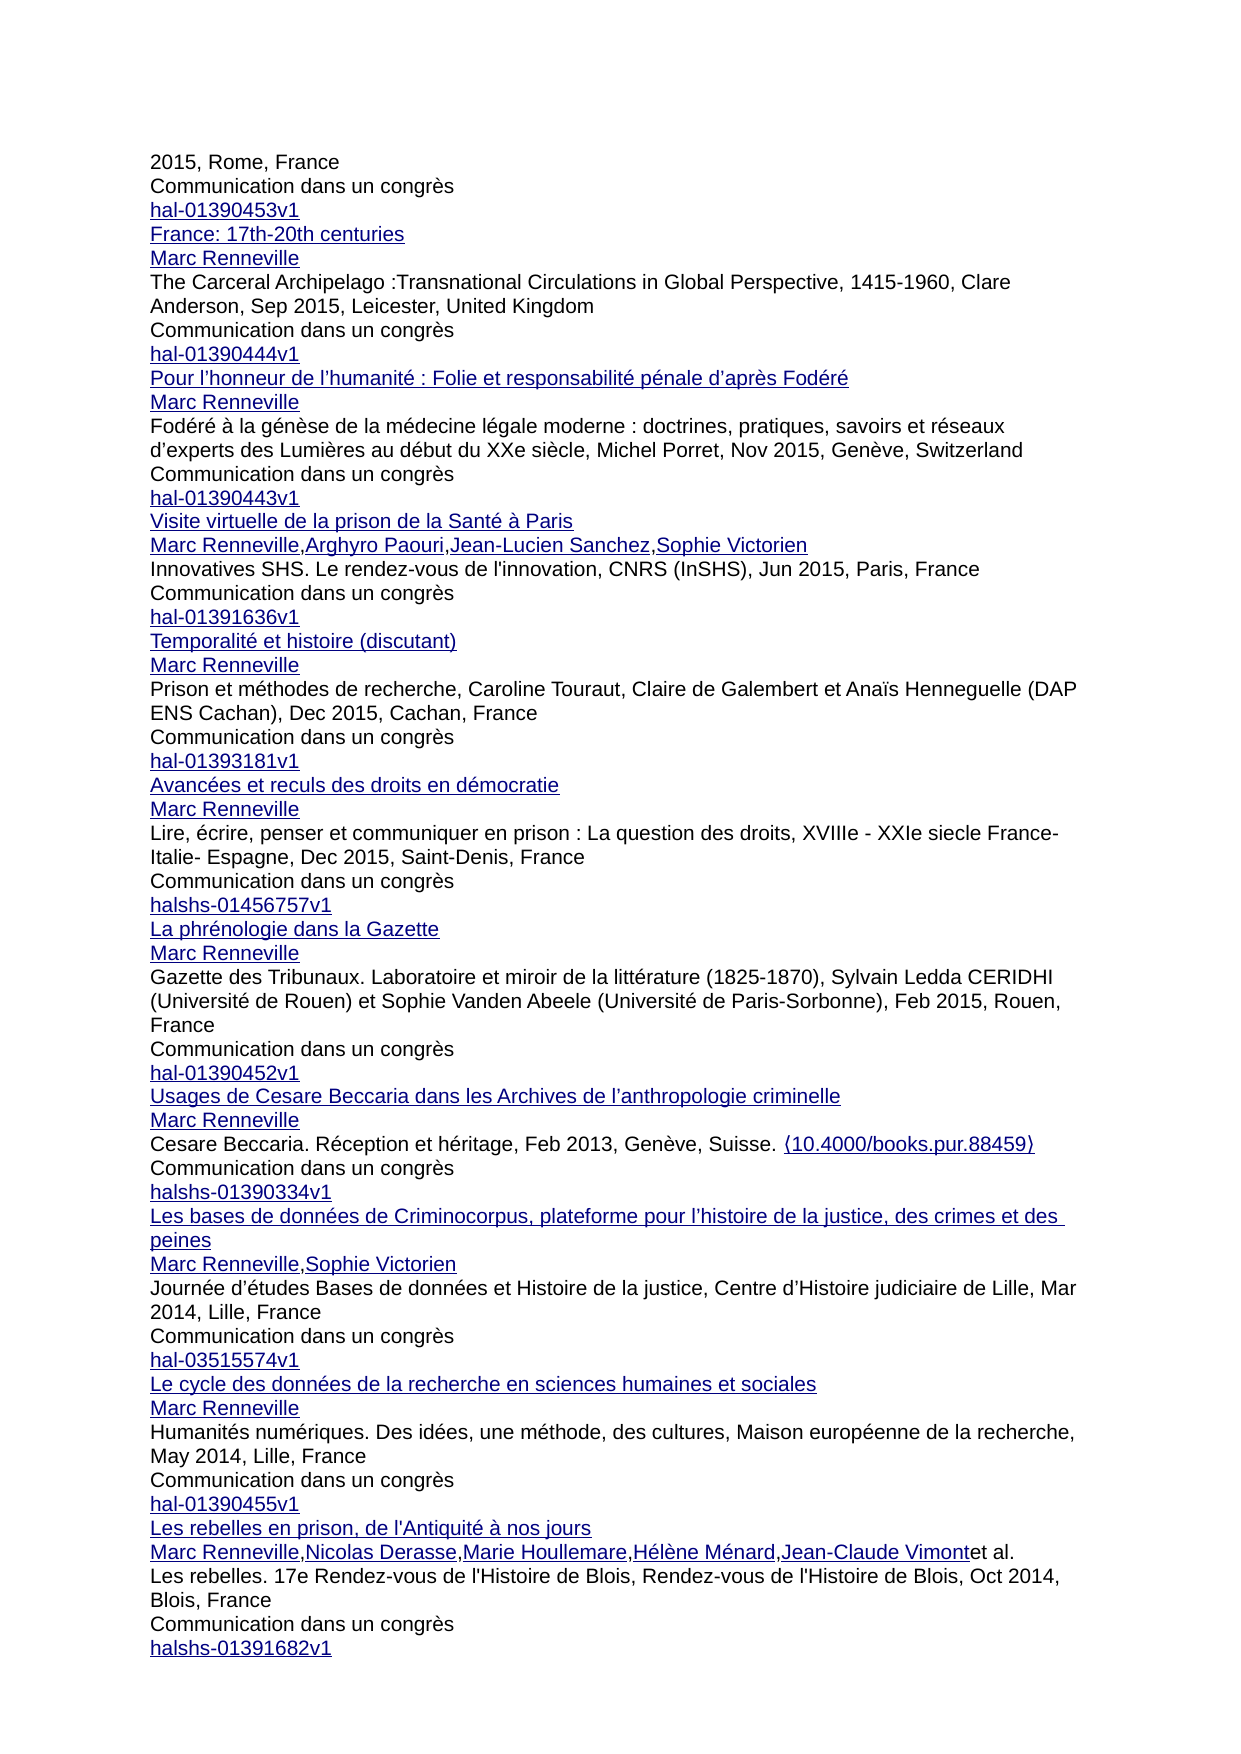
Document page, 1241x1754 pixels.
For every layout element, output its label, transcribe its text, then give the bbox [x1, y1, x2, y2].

table_cell Les rebelles en prison, de l'Antiquité à nos jours Marc Renneville,Nicolas Derasse,Marie Houllemare,Hélène Ménard,Jean-Claude Vimontet al. Les rebelles. 17e Rendez-vous de l'Histoire de Blois, Rendez-vous de l'Histoire de Blois, Oct 2014, Blois, France Communication dans un congrès halshs-01391682v1 [150, 1516, 1090, 1659]
table_cell Avancées et reculs des droits en démocratie Marc Renneville Lire, écrire, penser et communiquer en prison : La question des droits, XVIIIe - XXIe siecle France- Italie- Espagne, Dec 2015, Saint-Denis, France Communication dans un congrès halshs-01456757v1 [150, 773, 1090, 917]
table_cell Le cycle des données de la recherche en sciences humaines et sociales Marc Renneville Humanités numériques. Des idées, une méthode, des cultures, Maison européenne de la recherche, May 2014, Lille, France Communication dans un congrès hal-01390455v1 [150, 1372, 1090, 1516]
table_cell Visite virtuelle de la prison de la Santé à Paris Marc Renneville,Arghyro Paouri,Jean-Lucien Sanchez,Sophie Victorien Innovatives SHS. Le rendez-vous de l'innovation, CNRS (InSHS), Jun 2015, Paris, France Communication dans un congrès hal-01391636v1 [150, 509, 1090, 629]
table_cell La phrénologie dans la Gazette Marc Renneville Gazette des Tribunaux. Laboratoire et miroir de la littérature (1825-1870), Sylvain Ledda CERIDHI (Université de Rouen) et Sophie Vanden Abeele (Université de Paris-Sorbonne), Feb 2015, Rouen, France Communication dans un congrès hal-01390452v1 [150, 917, 1090, 1084]
table_cell Usages de Cesare Beccaria dans les Archives de l’anthropologie criminelle Marc Renneville Cesare Beccaria. Réception et héritage, Feb 2013, Genève, Suisse. ⟨10.4000/books.pur.88459⟩ Communication dans un congrès halshs-01390334v1 [150, 1084, 1090, 1204]
table_cell Les bases de données de Criminocorpus, plateforme pour l’histoire de la justice, des crimes et des peines Marc Renneville,Sophie Victorien Journée d’études Bases de données et Histoire de la justice, Centre d’Histoire judiciaire de Lille, Mar 2014, Lille, France Communication dans un congrès hal-03515574v1 [150, 1204, 1090, 1372]
table_cell Temporalité et histoire (discutant) Marc Renneville Prison et méthodes de recherche, Caroline Touraut, Claire de Galembert et Anaïs Henneguelle (DAP ENS Cachan), Dec 2015, Cachan, France Communication dans un congrès hal-01393181v1 [150, 629, 1090, 773]
table_cell Pour l’honneur de l’humanité : Folie et responsabilité pénale d’après Fodéré Marc Renneville Fodéré à la génèse de la médecine légale moderne : doctrines, pratiques, savoirs et réseaux d’experts des Lumières au début du XXe siècle, Michel Porret, Nov 2015, Genève, Switzerland Communication dans un congrès hal-01390443v1 [150, 366, 1090, 509]
table_cell Figures de criminels dans le discours savant au XIXe siècle Marc Renneville Les enfants de Caïn : la figure du criminel, de la naissance de l’imprimerie à l’anthropométrie judiciaire, Amélie Bernazzani et Annick Lemoine. Académie de France à Rome - Villa Médicis, Jan 2015, Rome, France Communication dans un congrès hal-01390453v1 [150, 150, 1090, 222]
table_cell France: 17th-20th centuries Marc Renneville The Carceral Archipelago :Transnational Circulations in Global Perspective, 1415-1960, Clare Anderson, Sep 2015, Leicester, United Kingdom Communication dans un congrès hal-01390444v1 [150, 222, 1090, 366]
